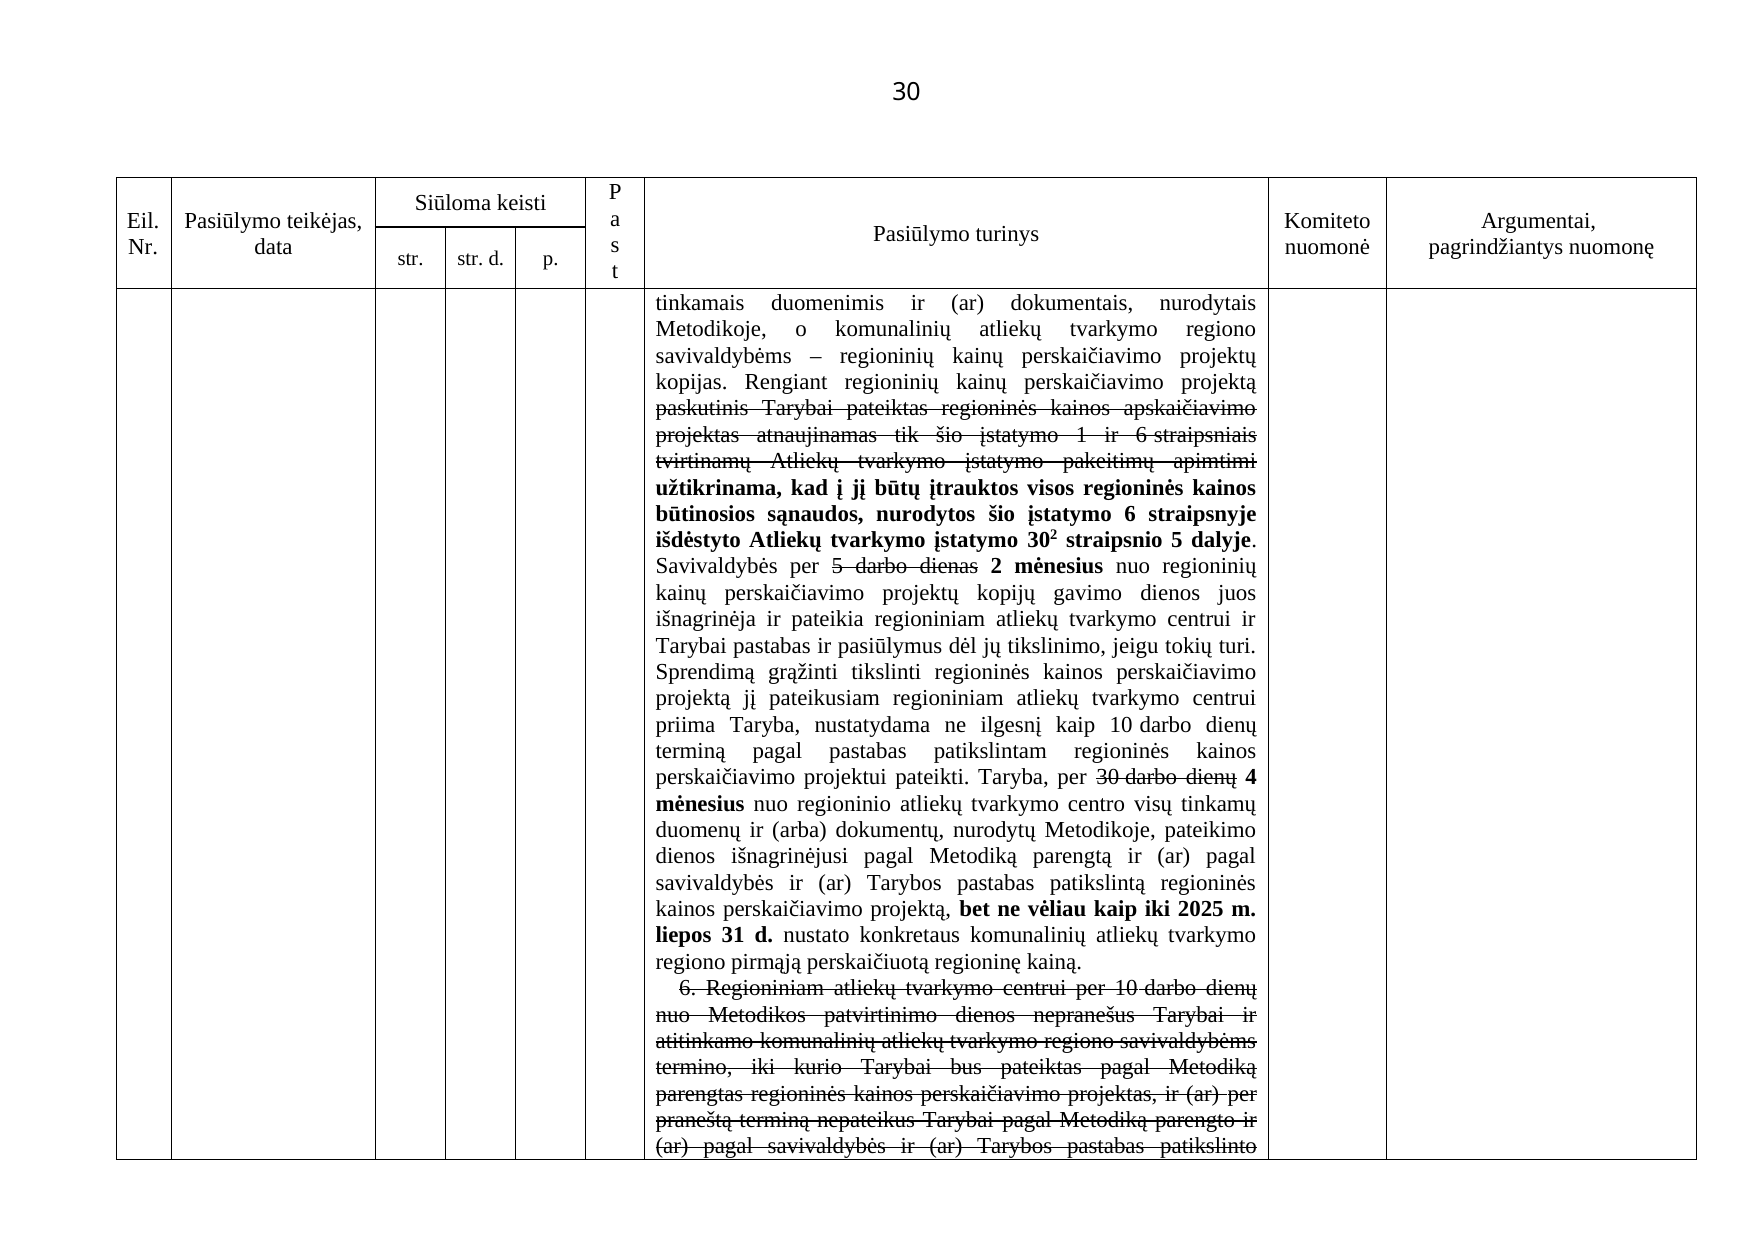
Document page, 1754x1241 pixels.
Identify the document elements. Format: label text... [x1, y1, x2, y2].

table_header Pasiūlymo turinys [645, 178, 1268, 288]
table_header Argumentai, pagrindžiantys nuomonę [1387, 178, 1696, 288]
table_cell [446, 289, 515, 1159]
table_cell p. [516, 228, 585, 288]
table_header Pastabos [586, 178, 644, 288]
table_cell [172, 289, 375, 1159]
table_cell tinkamais duomenimis ir (ar) dokumentais, nurodytais Metodikoje, o komunalinių atliekų tvarkymo regiono savivaldybėms – regioninių kainų perskaičiavimo projektų kopijas. Rengiant regioninių kainų perskaičiavimo projektą paskutinis Tarybai pateiktas regioninės kainos apskaičiavimo projektas atnaujinamas tik šio įstatymo 1 ir 6 straipsniais tvirtinamų Atliekų tvarkymo įstatymo pakeitimų apimtimi užtikrinama, kad į jį būtų įtrauktos visos regioninės kainos būtinosios sąnaudos, nurodytos šio įstatymo 6 straipsnyje išdėstyto Atliekų tvarkymo įstatymo 302 straipsnio 5 dalyje. Savivaldybės per 5 darbo dienas 2 mėnesius nuo regioninių kainų perskaičiavimo projektų kopijų gavimo dienos juos išnagrinėja ir pateikia regioniniam atliekų tvarkymo centrui ir Tarybai pastabas ir pasiūlymus dėl jų tikslinimo, jeigu tokių turi. Sprendimą grąžinti tikslinti regioninės kainos perskaičiavimo projektą jį pateikusiam regioniniam atliekų tvarkymo centrui priima Taryba, nustatydama ne ilgesnį kaip 10 darbo dienų terminą pagal pastabas patikslintam regioninės kainos perskaičiavimo projektui pateikti. Taryba, per 30 darbo dienų 4 mėnesius nuo regioninio atliekų tvarkymo centro visų tinkamų duomenų ir (arba) dokumentų, nurodytų Metodikoje, pateikimo dienos išnagrinėjusi pagal Metodiką parengtą ir (ar) pagal savivaldybės ir (ar) Tarybos pastabas patikslintą regioninės kainos perskaičiavimo projektą, bet ne vėliau kaip iki 2025 m. liepos 31 d. nustato konkretaus komunalinių atliekų tvarkymo regiono pirmąją perskaičiuotą regioninę kainą. 6. Regioniniam atliekų tvarkymo centrui per 10 darbo dienų nuo Metodikos patvirtinimo dienos nepranešus Tarybai ir atitinkamo komunalinių atliekų tvarkymo regiono savivaldybėms termino, iki kurio Tarybai bus pateiktas pagal Metodiką parengtas regioninės kainos perskaičiavimo projektas, ir (ar) per praneštą terminą nepateikus Tarybai pagal Metodiką parengto ir (ar) pagal savivaldybės ir (ar) Tarybos pastabas patikslinto [645, 289, 1268, 1159]
table_header Eil. Nr. [117, 178, 171, 288]
table_cell [117, 289, 171, 1159]
table_cell [586, 289, 644, 1159]
table_cell str. [376, 228, 445, 288]
table_header Siūloma keisti [376, 178, 585, 226]
table_header Pasiūlymo teikėjas, data [172, 178, 375, 288]
table_cell [516, 289, 585, 1159]
table_cell [1387, 289, 1696, 1159]
table_header Komiteto nuomonė [1269, 178, 1386, 288]
table_cell [376, 289, 445, 1159]
table_cell str. d. [446, 228, 515, 288]
table_cell [1269, 289, 1386, 1159]
